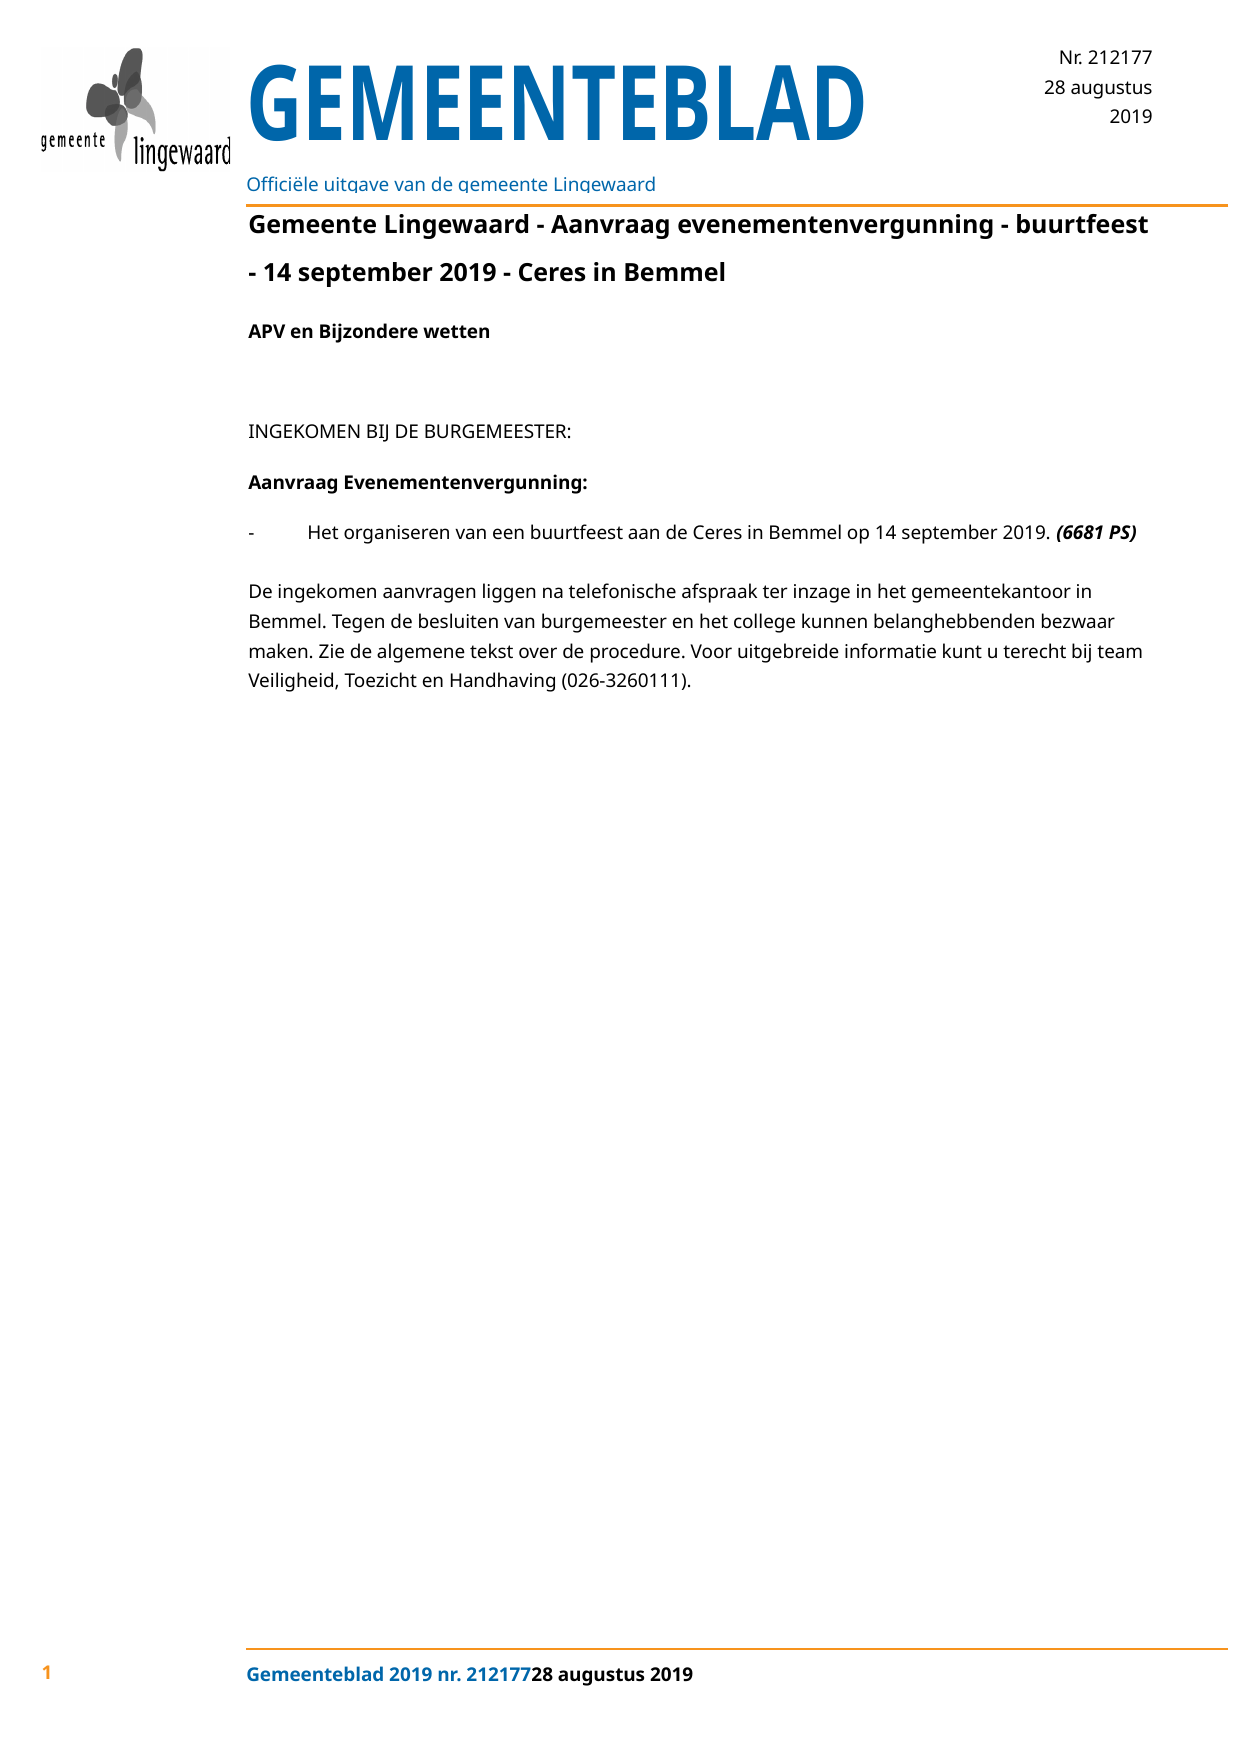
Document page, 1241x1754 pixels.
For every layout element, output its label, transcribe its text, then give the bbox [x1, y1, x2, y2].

list Het organiseren van een buurtfeest aan de Ceres in Bemmel op 14 september 2019. (6681 PS) [248, 519, 1152, 545]
picture [41, 47, 231, 172]
text Gemeente Lingewaard - Aanvraag evenementenvergunning - buurtfeest - 14 september 2019 - Ceres in Bemmel [248, 207, 1152, 288]
text INGEKOMEN BIJ DE BURGEMEESTER: [248, 419, 1152, 444]
text Aanvraag Evenementenvergunning: [248, 469, 1152, 495]
text APV en Bijzondere wetten [248, 318, 1152, 344]
text De ingekomen aanvragen liggen na telefonische afspraak ter inzage in het gemeentekantoor in Bemmel. Tegen de besluiten van burgemeester en het college kunnen belanghebbenden bezwaar maken. Zie de algemene tekst over de procedure. Voor uitgebreide informatie kunt u terecht bij team Veiligheid, Toezicht en Handhaving (026-3260111). [248, 579, 1152, 693]
